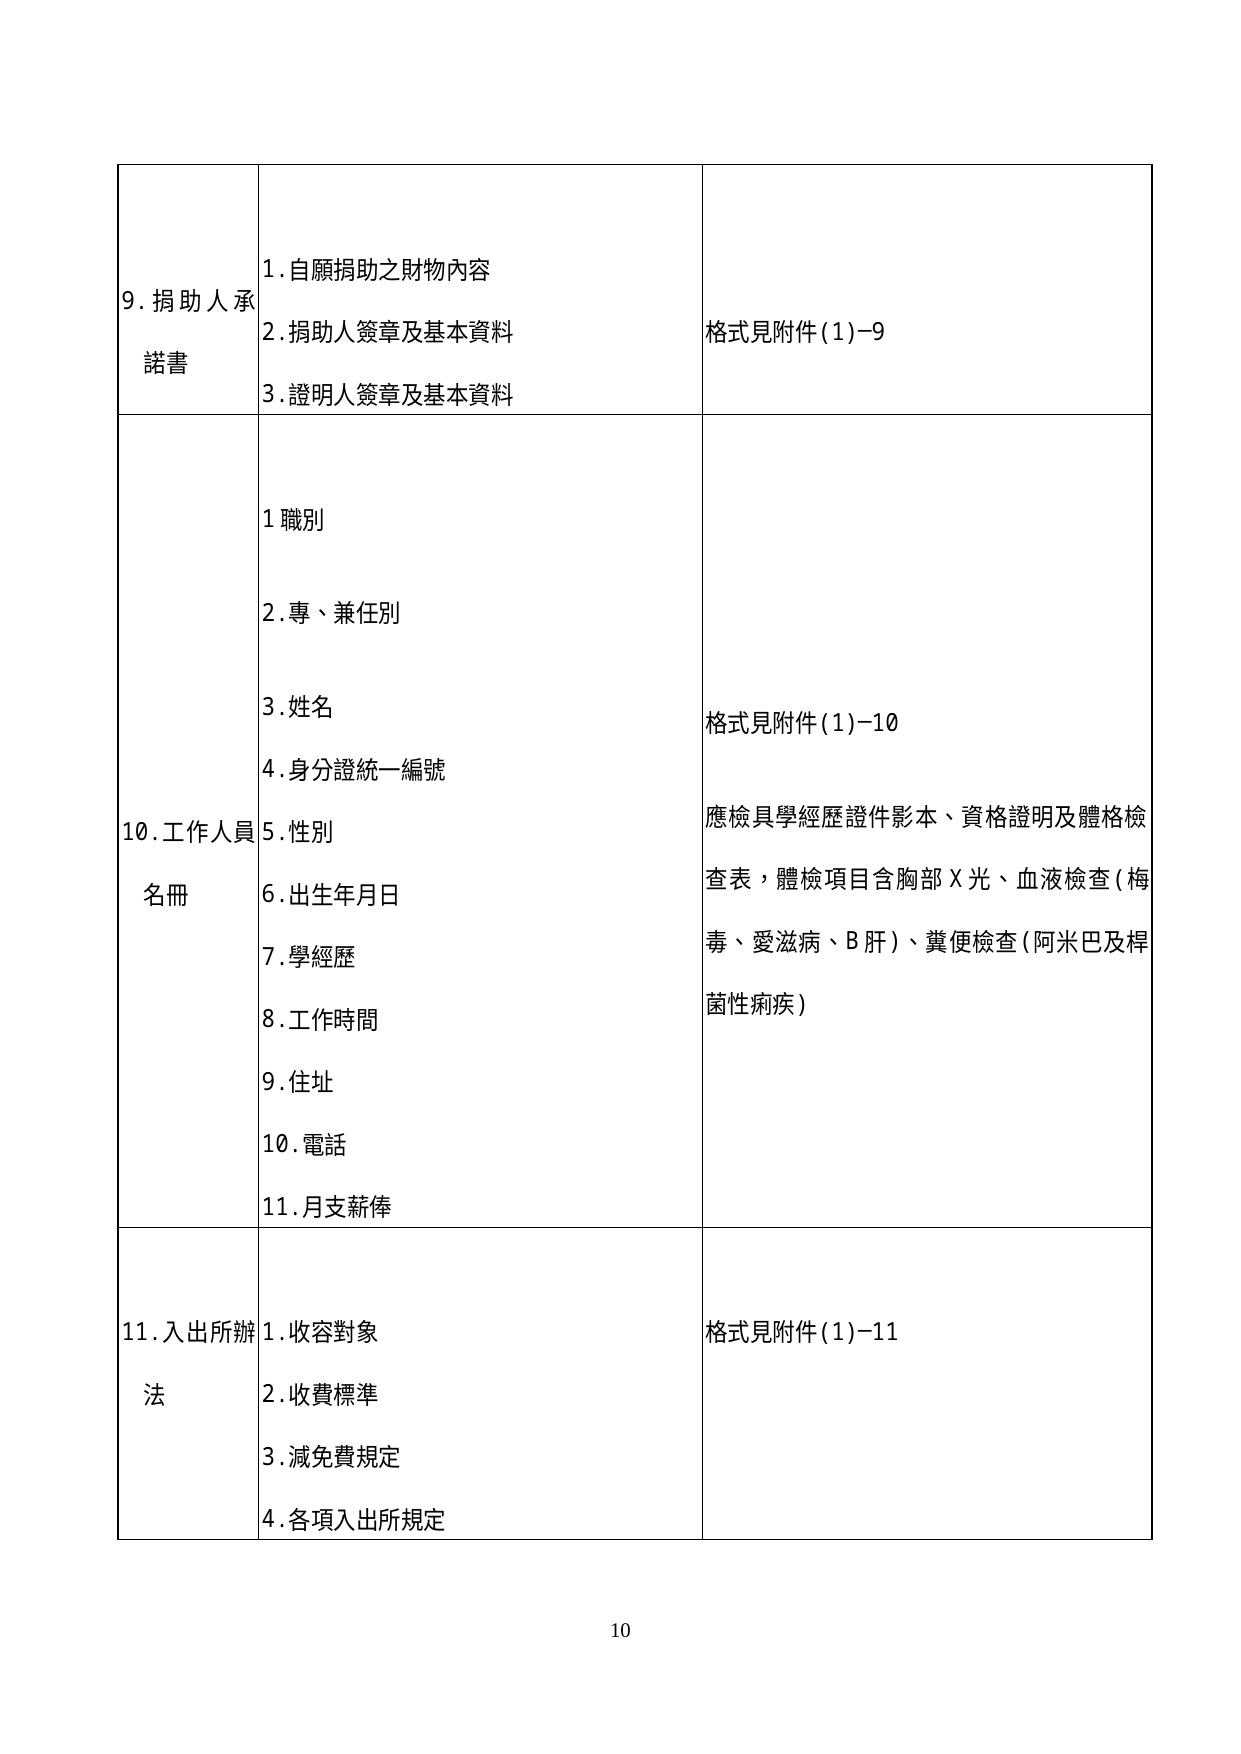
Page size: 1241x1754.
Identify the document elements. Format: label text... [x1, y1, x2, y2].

table_cell 9.捐助人承諾書 [119, 165, 258, 414]
table_cell 格式見附件(1)─9 [703, 165, 1151, 414]
table_cell 格式見附件(1)─11 [703, 1228, 1151, 1539]
table_cell 1職別 2.專、兼任別 3.姓名 4.身分證統一編號 5.性別 6.出生年月日 7.學經歷 8.工作時間 9.住址 10.電話 11.月支薪俸 [259, 415, 702, 1227]
table_cell 10.工作人員名冊 [119, 415, 258, 1227]
table_cell 1.自願捐助之財物內容 2.捐助人簽章及基本資料 3.證明人簽章及基本資料 [259, 165, 702, 414]
table_cell 1.收容對象 2.收費標準 3.減免費規定 4.各項入出所規定 [259, 1228, 702, 1539]
table_cell 格式見附件(1)─10 應檢具學經歷證件影本、資格證明及體格檢查表，體檢項目含胸部X光、血液檢查(梅毒、愛滋病、B肝)、糞便檢查(阿米巴及桿菌性痢疾) [703, 415, 1151, 1227]
table_cell 11.入出所辦法 [119, 1228, 258, 1539]
